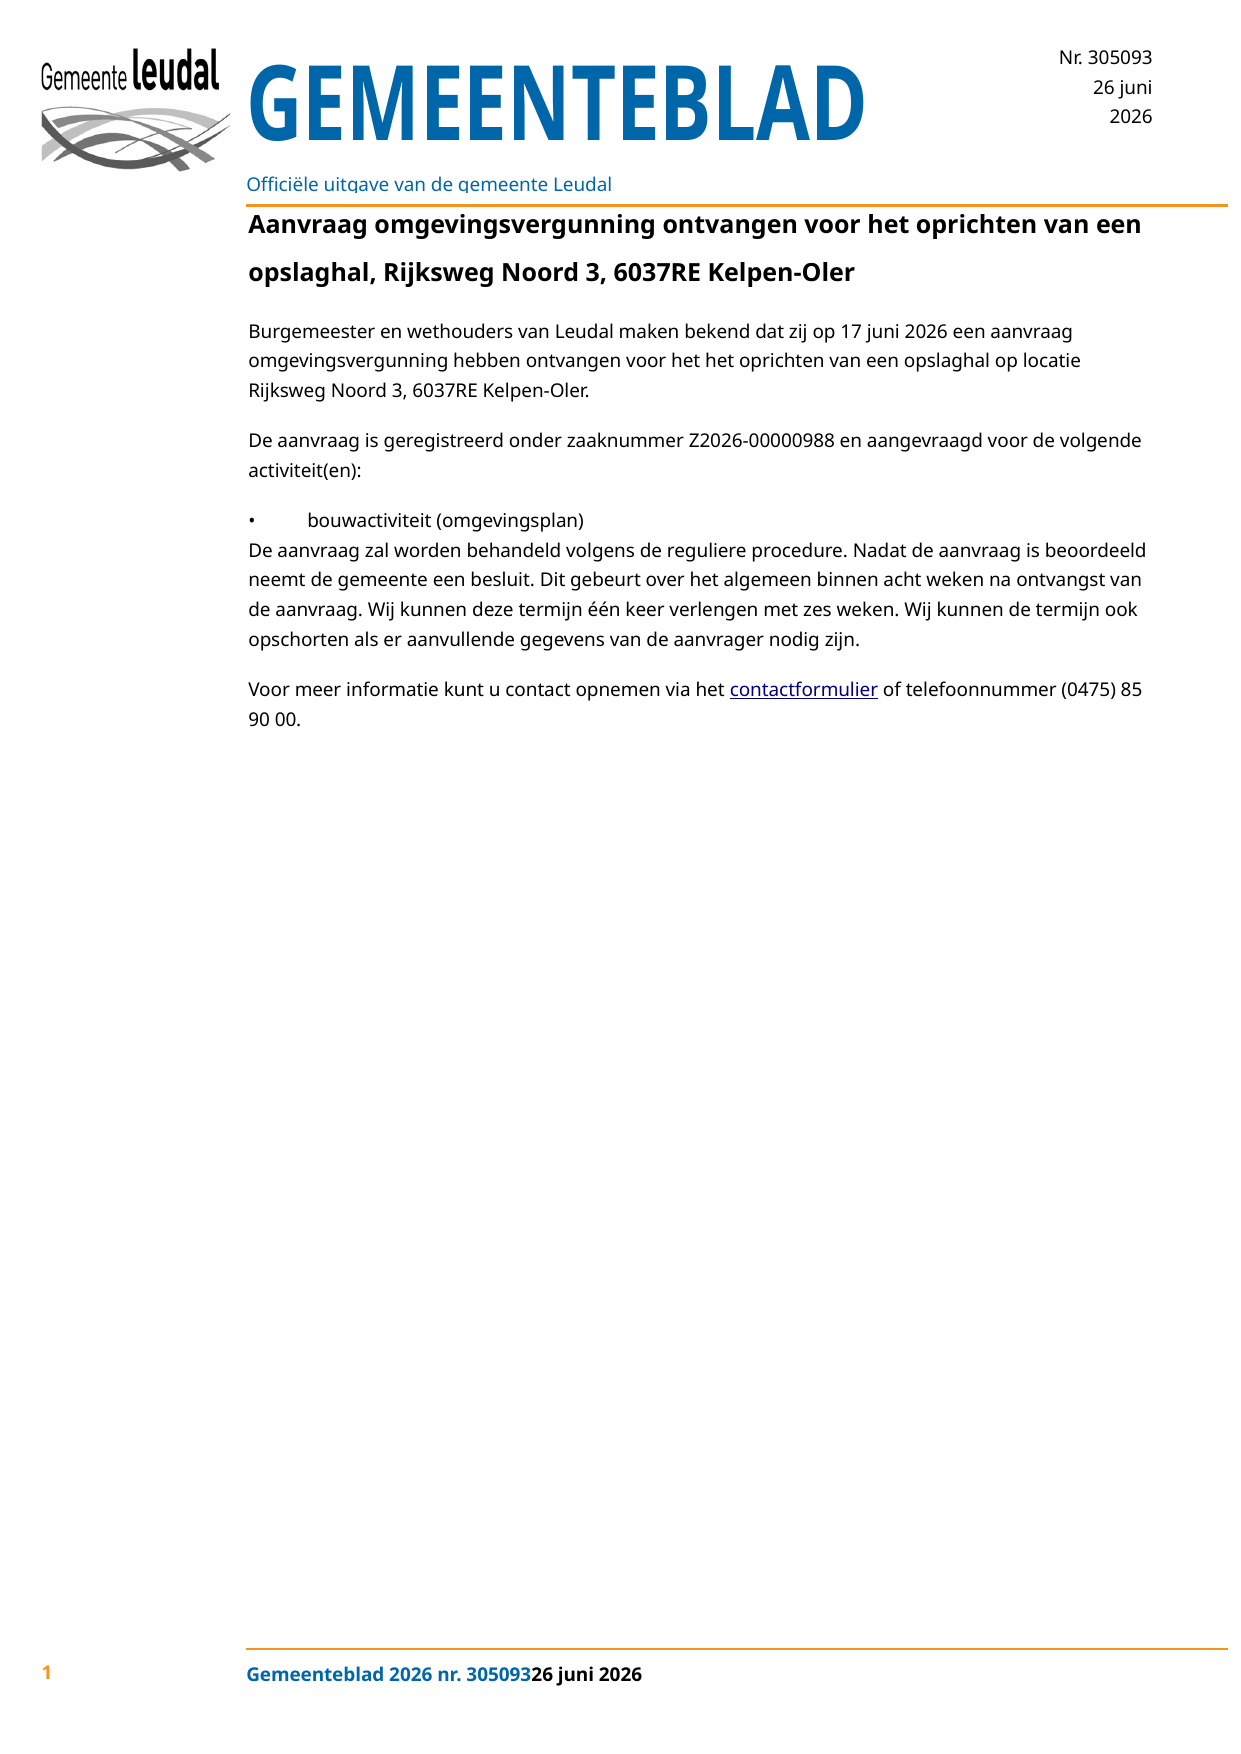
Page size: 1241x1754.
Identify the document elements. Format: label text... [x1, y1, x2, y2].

text De aanvraag zal worden behandeld volgens de reguliere procedure. Nadat de aanvraag is beoordeeld neemt de gemeente een besluit. Dit gebeurt over het algemeen binnen acht weken na ontvangst van de aanvraag. Wij kunnen deze termijn één keer verlengen met zes weken. Wij kunnen de termijn ook opschorten als er aanvullende gegevens van de aanvrager nodig zijn. [248, 537, 1152, 652]
text Voor meer informatie kunt u contact opnemen via het contactformulier of telefoonnummer (0475) 85 90 00. [248, 676, 1152, 732]
text Burgemeester en wethouders van Leudal maken bekend dat zij op 17 juni 2026 een aanvraag omgevingsvergunning hebben ontvangen voor het het oprichten van een opslaghal op locatie Rijksweg Noord 3, 6037RE Kelpen-Oler. [248, 318, 1152, 403]
text Aanvraag omgevingsvergunning ontvangen voor het oprichten van een opslaghal, Rijksweg Noord 3, 6037RE Kelpen-Oler [248, 207, 1152, 288]
list bouwactiviteit (omgevingsplan) [248, 507, 1152, 533]
picture [41, 47, 231, 172]
text De aanvraag is geregistreerd onder zaaknummer Z2026-00000988 en aangevraagd voor de volgende activiteit(en): [248, 427, 1152, 483]
